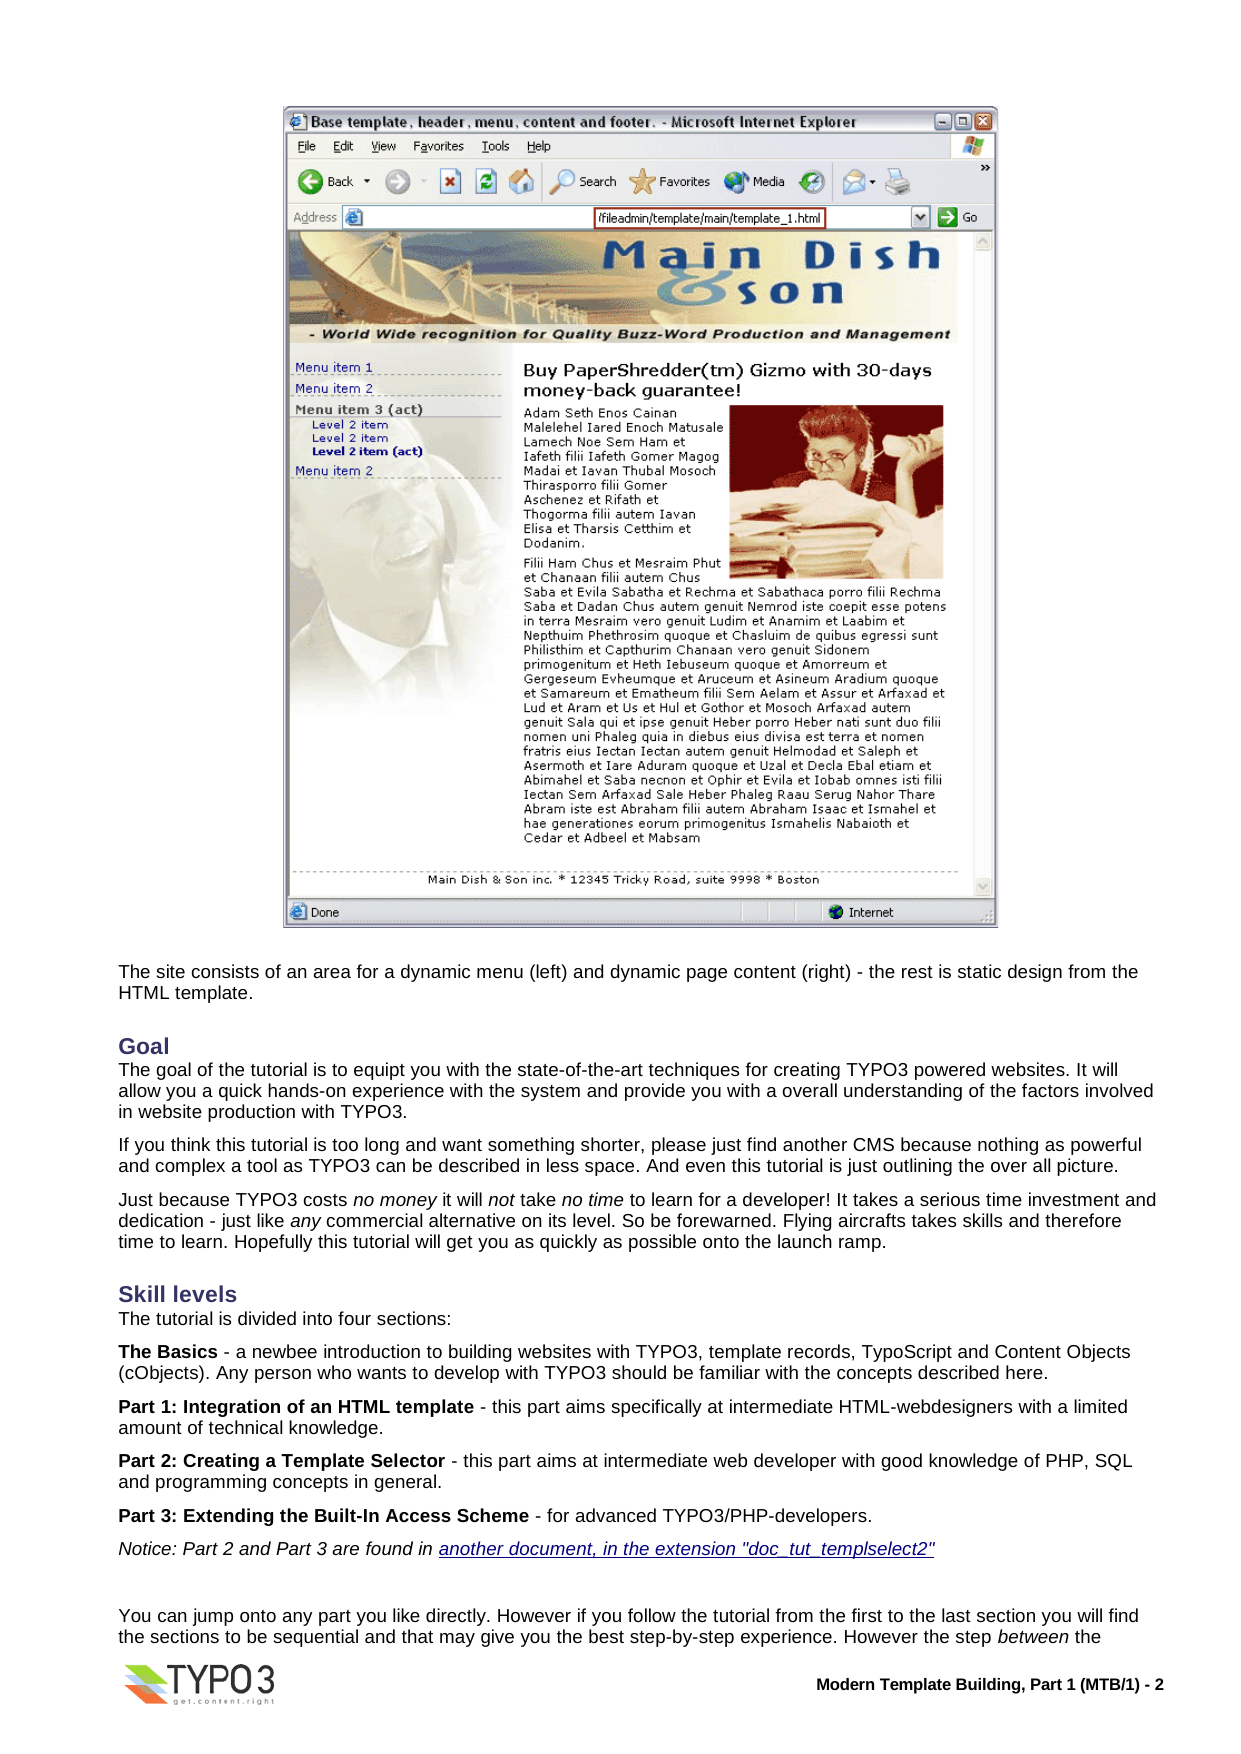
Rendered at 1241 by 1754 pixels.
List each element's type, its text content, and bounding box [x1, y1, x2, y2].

text The site consists of an area for a dynamic menu (left) and dynamic page content (right) - the rest is static design from the HTML template. [118, 961, 1163, 1003]
subtitle Skill levels [118, 1282, 1163, 1308]
text Part 2: Creating a Template Selector - this part aims at intermediate web developer with good knowledge of PHP, SQL and programming concepts in general. [118, 1451, 1163, 1493]
text The goal of the tutorial is to equipt you with the state-of-the-art techniques for creating TYPO3 powered websites. It will allow you a quick hands-on experience with the system and provide you with a overall understanding of the factors involved in website production with TYPO3. [118, 1059, 1163, 1122]
subtitle Goal [118, 1033, 1163, 1059]
text The tutorial is divided into four sections: [118, 1308, 1163, 1329]
text Just because TYPO3 costs no money it will not take no time to learn for a developer! It takes a serious time investment and dedication - just like any commercial alternative on its level. So be forewarned. Flying aircrafts takes skills and therefore time to learn. Hopefully this tutorial will get you as quickly as possible onto the launch ramp. [118, 1189, 1163, 1252]
text Part 1: Integration of an HTML template - this part aims specifically at intermediate HTML-webdesigners with a limited amount of technical knowledge. [118, 1396, 1163, 1438]
picture [283, 106, 999, 928]
text Notice: Part 2 and Part 3 are found in another document, in the extension "doc_tut_templselect2" [118, 1539, 1163, 1560]
picture [119, 1659, 280, 1710]
text You can jump onto any part you like directly. However if you follow the tutorial from the first to the last section you will find the sections to be sequential and that may give you the best step-by-step experience. However the step between the [118, 1606, 1163, 1648]
text The Basics - a newbee introduction to building websites with TYPO3, template records, TypoScript and Content Objects (cObjects). Any person who wants to develop with TYPO3 should be familiar with the concepts described here. [118, 1341, 1163, 1383]
text If you think this tutorial is too long and want something shorter, please just find another CMS because nothing as powerful and complex a tool as TYPO3 can be described in less space. And even this tutorial is just outlining the over all picture. [118, 1135, 1163, 1177]
text Part 3: Extending the Built-In Access Scheme - for advanced TYPO3/PHP-developers. [118, 1505, 1163, 1526]
